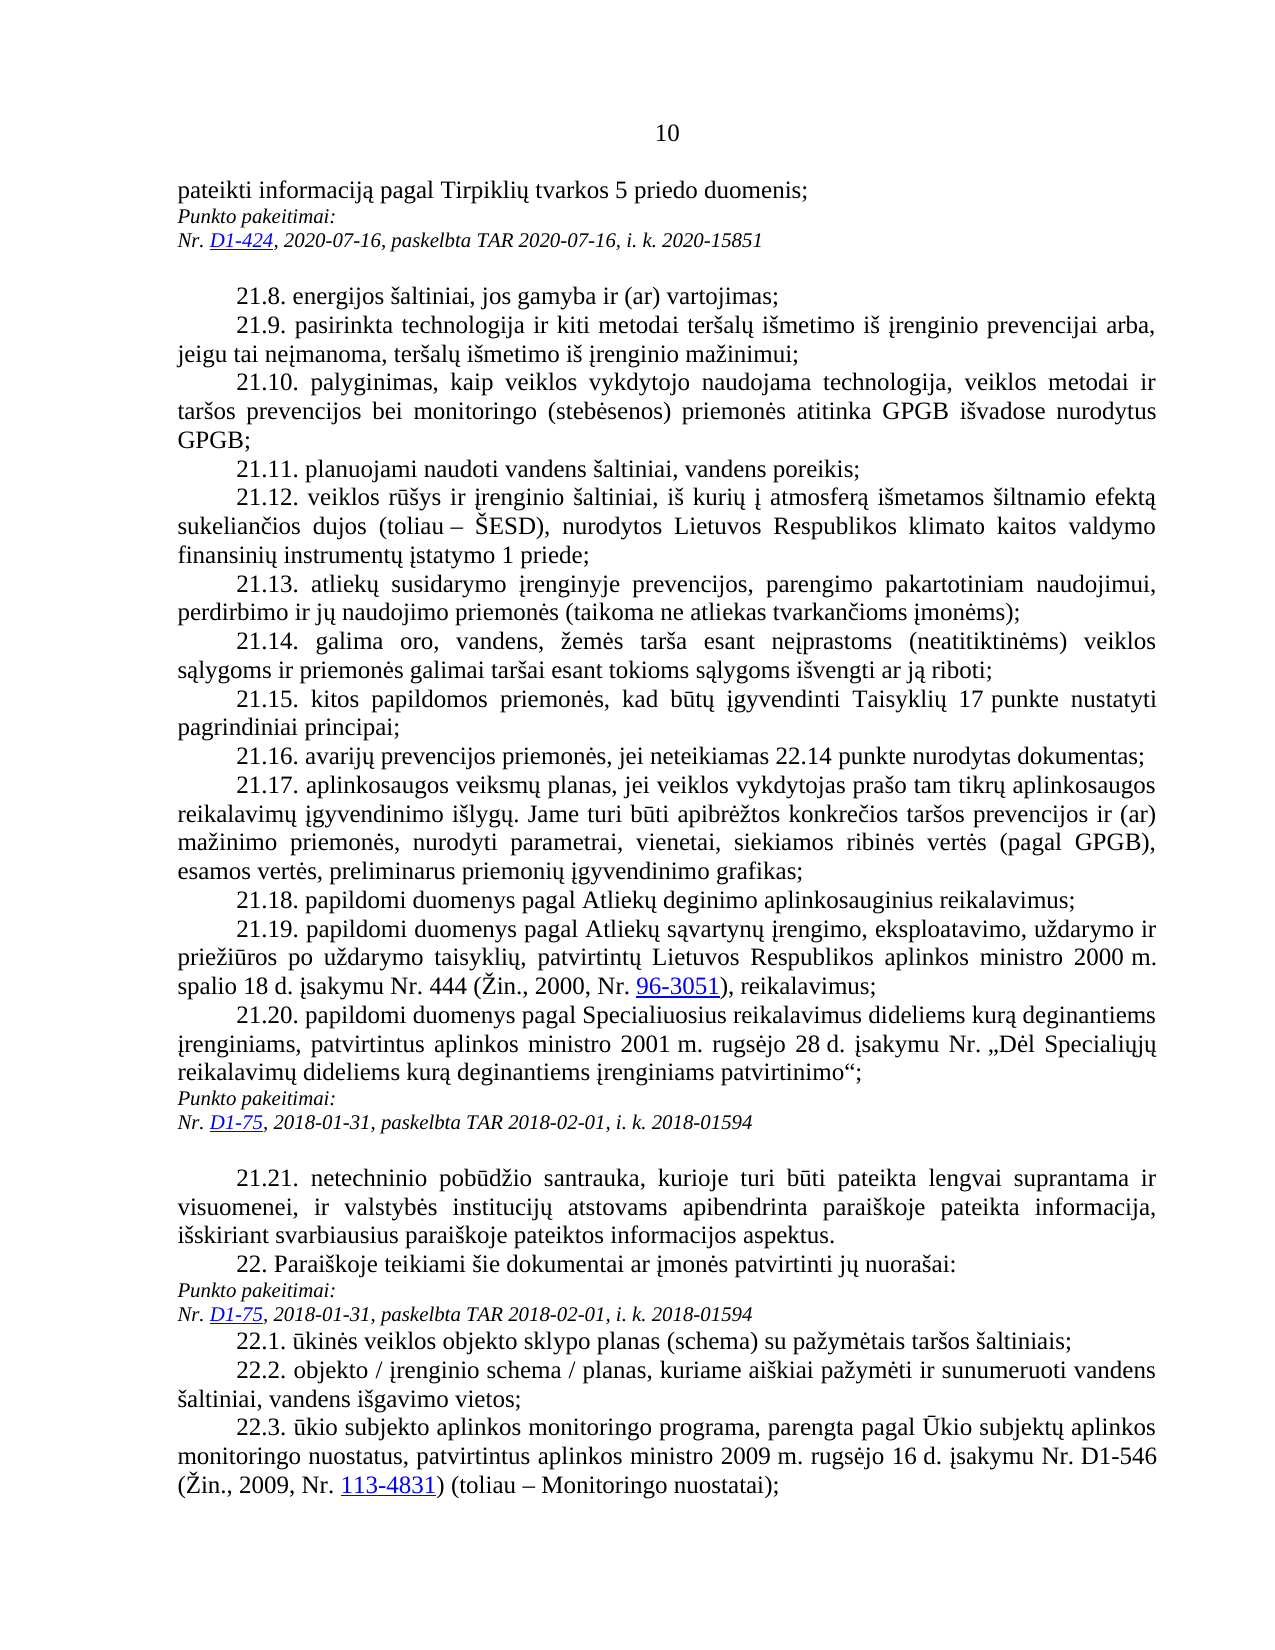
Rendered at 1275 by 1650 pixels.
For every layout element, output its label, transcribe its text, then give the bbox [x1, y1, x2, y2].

text Punkto pakeitimai: [177, 204, 1157, 228]
text 22.2. objekto / įrenginio schema / planas, kuriame aiškiai pažymėti ir sunumeruoti vandens šaltiniai, vandens išgavimo vietos; [177, 1355, 1157, 1412]
text 22.1. ūkinės veiklos objekto sklypo planas (schema) su pažymėtais taršos šaltiniais; [177, 1326, 1157, 1355]
text 21.11. planuojami naudoti vandens šaltiniai, vandens poreikis; [177, 454, 1157, 482]
text Punkto pakeitimai: [177, 1278, 1157, 1302]
text 22.3. ūkio subjekto aplinkos monitoringo programa, parengta pagal Ūkio subjektų aplinkos monitoringo nuostatus, patvirtintus aplinkos ministro 2009 m. rugsėjo 16 d. įsakymu Nr. D1-546 (Žin., 2009, Nr. 113-4831) (toliau – Monitoringo nuostatai); [177, 1412, 1157, 1499]
text 21.17. aplinkosaugos veiksmų planas, jei veiklos vykdytojas prašo tam tikrų aplinkosaugos reikalavimų įgyvendinimo išlygų. Jame turi būti apibrėžtos konkrečios taršos prevencijos ir (ar) mažinimo priemonės, nurodyti parametrai, vienetai, siekiamos ribinės vertės (pagal GPGB), esamos vertės, preliminarus priemonių įgyvendinimo grafikas; [177, 770, 1157, 885]
text 21.10. palyginimas, kaip veiklos vykdytojo naudojama technologija, veiklos metodai ir taršos prevencijos bei monitoringo (stebėsenos) priemonės atitinka GPGB išvadose nurodytus GPGB; [177, 367, 1157, 454]
text Nr. D1-75, 2018-01-31, paskelbta TAR 2018-02-01, i. k. 2018-01594 [177, 1110, 1157, 1134]
text 21.13. atliekų susidarymo įrenginyje prevencijos, parengimo pakartotiniam naudojimui, perdirbimo ir jų naudojimo priemonės (taikoma ne atliekas tvarkančioms įmonėms); [177, 569, 1157, 626]
text 21.21. netechninio pobūdžio santrauka, kurioje turi būti pateikta lengvai suprantama ir visuomenei, ir valstybės institucijų atstovams apibendrinta paraiškoje pateikta informacija, išskiriant svarbiausius paraiškoje pateiktos informacijos aspektus. [177, 1163, 1157, 1249]
text Nr. D1-424, 2020-07-16, paskelbta TAR 2020-07-16, i. k. 2020-15851 [177, 228, 1157, 252]
text Nr. D1-75, 2018-01-31, paskelbta TAR 2018-02-01, i. k. 2018-01594 [177, 1302, 1157, 1326]
text 21.9. pasirinkta technologija ir kiti metodai teršalų išmetimo iš įrenginio prevencijai arba, jeigu tai neįmanoma, teršalų išmetimo iš įrenginio mažinimui; [177, 310, 1157, 367]
text 21.8. energijos šaltiniai, jos gamyba ir (ar) vartojimas; [177, 281, 1157, 310]
text 21.12. veiklos rūšys ir įrenginio šaltiniai, iš kurių į atmosferą išmetamos šiltnamio efektą sukeliančios dujos (toliau – ŠESD), nurodytos Lietuvos Respublikos klimato kaitos valdymo finansinių instrumentų įstatymo 1 priede; [177, 482, 1157, 569]
text 21.16. avarijų prevencijos priemonės, jei neteikiamas 22.14 punkte nurodytas dokumentas; [177, 741, 1157, 770]
text 21.19. papildomi duomenys pagal Atliekų sąvartynų įrengimo, eksploatavimo, uždarymo ir priežiūros po uždarymo taisyklių, patvirtintų Lietuvos Respublikos aplinkos ministro 2000 m. spalio 18 d. įsakymu Nr. 444 (Žin., 2000, Nr. 96-3051), reikalavimus; [177, 914, 1157, 1000]
text 21.18. papildomi duomenys pagal Atliekų deginimo aplinkosauginius reikalavimus; [177, 885, 1157, 914]
text 22. Paraiškoje teikiami šie dokumentai ar įmonės patvirtinti jų nuorašai: [177, 1249, 1157, 1278]
text 21.15. kitos papildomos priemonės, kad būtų įgyvendinti Taisyklių 17 punkte nustatyti pagrindiniai principai; [177, 684, 1157, 741]
text pateikti informaciją pagal Tirpiklių tvarkos 5 priedo duomenis; [177, 176, 1157, 204]
text 21.14. galima oro, vandens, žemės tarša esant neįprastoms (neatitiktinėms) veiklos sąlygoms ir priemonės galimai taršai esant tokioms sąlygoms išvengti ar ją riboti; [177, 626, 1157, 684]
text Punkto pakeitimai: [177, 1086, 1157, 1110]
text 21.20. papildomi duomenys pagal Specialiuosius reikalavimus dideliems kurą deginantiems įrenginiams, patvirtintus aplinkos ministro 2001 m. rugsėjo 28 d. įsakymu Nr. „Dėl Specialiųjų reikalavimų dideliems kurą deginantiems įrenginiams patvirtinimo“; [177, 1000, 1157, 1086]
